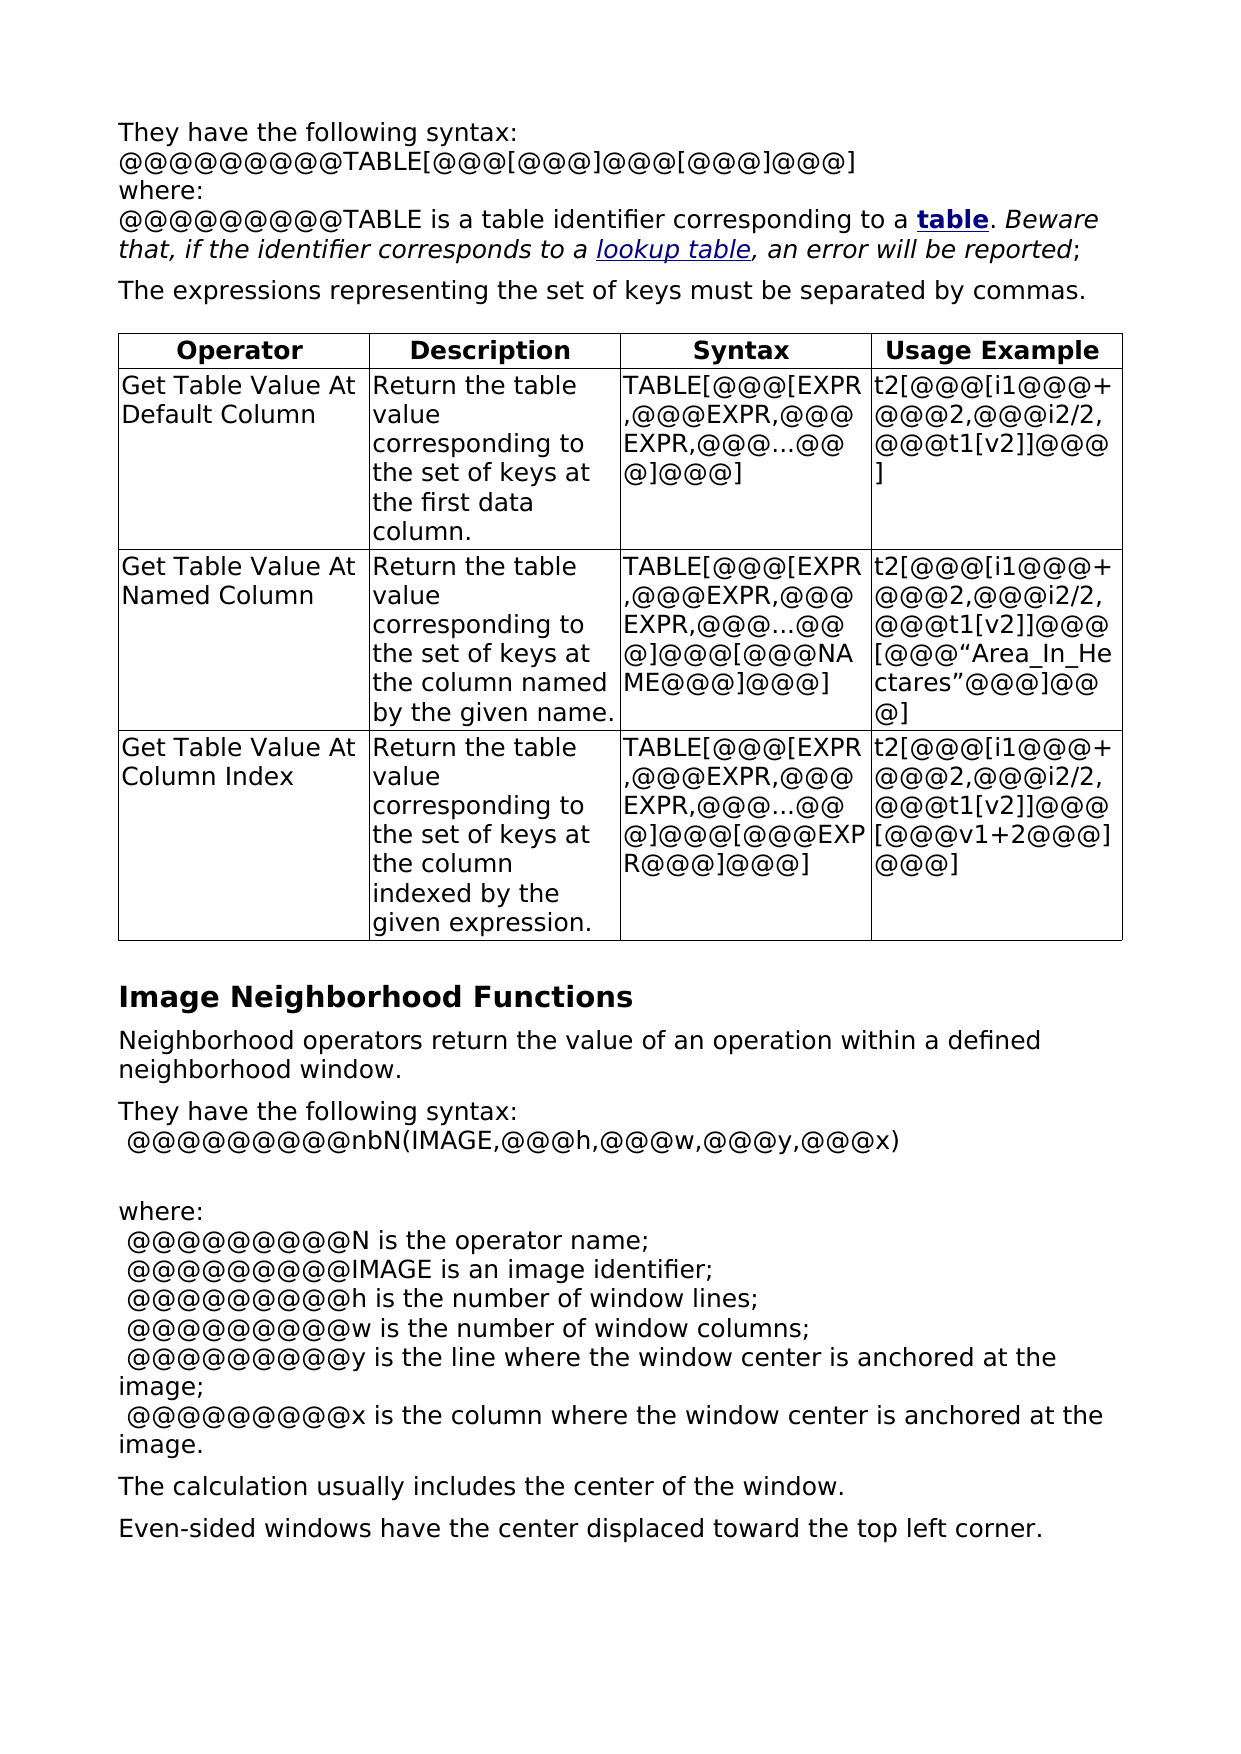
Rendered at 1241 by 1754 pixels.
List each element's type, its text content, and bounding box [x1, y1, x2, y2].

subtitle Image Neighborhood Functions [118, 980, 1122, 1014]
table_cell TABLE[@@@[EXPR,@@@EXPR,@@@EXPR,@@@...@@@]@@@] [621, 369, 871, 549]
table_cell t2[@@@[i1@@@+@@@2,@@@i2/2,@@@t1[v2]]@@@[@@@v1+2@@@]@@@] [872, 731, 1122, 940]
table_cell TABLE[@@@[EXPR,@@@EXPR,@@@EXPR,@@@...@@@]@@@[@@@NAME@@@]@@@] [621, 550, 871, 730]
table_cell Return the table value corresponding to the set of keys at the column named by the given name. [370, 550, 620, 730]
text They have the following syntax: @@@@@@@@@nbN(IMAGE,@@@h,@@@w,@@@y,@@@x) [118, 1097, 1122, 1185]
table_header Syntax [621, 334, 871, 368]
table_cell Get Table Value At Default Column [119, 369, 369, 549]
table_cell TABLE[@@@[EXPR,@@@EXPR,@@@EXPR,@@@...@@@]@@@[@@@EXPR@@@]@@@] [621, 731, 871, 940]
table_cell Get Table Value At Column Index [119, 731, 369, 940]
table_cell Return the table value corresponding to the set of keys at the first data column. [370, 369, 620, 549]
table_header Usage Example [872, 334, 1122, 368]
text The expressions representing the set of keys must be separated by commas. [118, 276, 1122, 306]
table_cell Get Table Value At Named Column [119, 550, 369, 730]
table_cell Return the table value corresponding to the set of keys at the column indexed by the given expression. [370, 731, 620, 940]
table_header Operator [119, 334, 369, 368]
table_header Description [370, 334, 620, 368]
text where: @@@@@@@@@N is the operator name; @@@@@@@@@IMAGE is an image identifier; @@@@@@@@@h is the number of window lines; @@@@@@@@@w is the number of window columns; @@@@@@@@@y is the line where the window center is anchored at the image; @@@@@@@@@x is the column where the window center is anchored at the image. [118, 1197, 1122, 1460]
text They have the following syntax: @@@@@@@@@TABLE[@@@[@@@]@@@[@@@]@@@] where: @@@@@@@@@TABLE is a table identifier corresponding to a table. Beware that, if the identifier corresponds to a lookup table, an error will be reported; [118, 118, 1122, 264]
text Even-sided windows have the center displaced toward the top left corner. [118, 1514, 1122, 1543]
table_cell t2[@@@[i1@@@+@@@2,@@@i2/2,@@@t1[v2]]@@@[@@@“Area_In_Hectares”@@@]@@@] [872, 550, 1122, 730]
text Neighborhood operators return the value of an operation within a defined neighborhood window. [118, 1026, 1122, 1085]
text The calculation usually includes the center of the window. [118, 1472, 1122, 1501]
table_cell t2[@@@[i1@@@+@@@2,@@@i2/2,@@@t1[v2]]@@@] [872, 369, 1122, 549]
